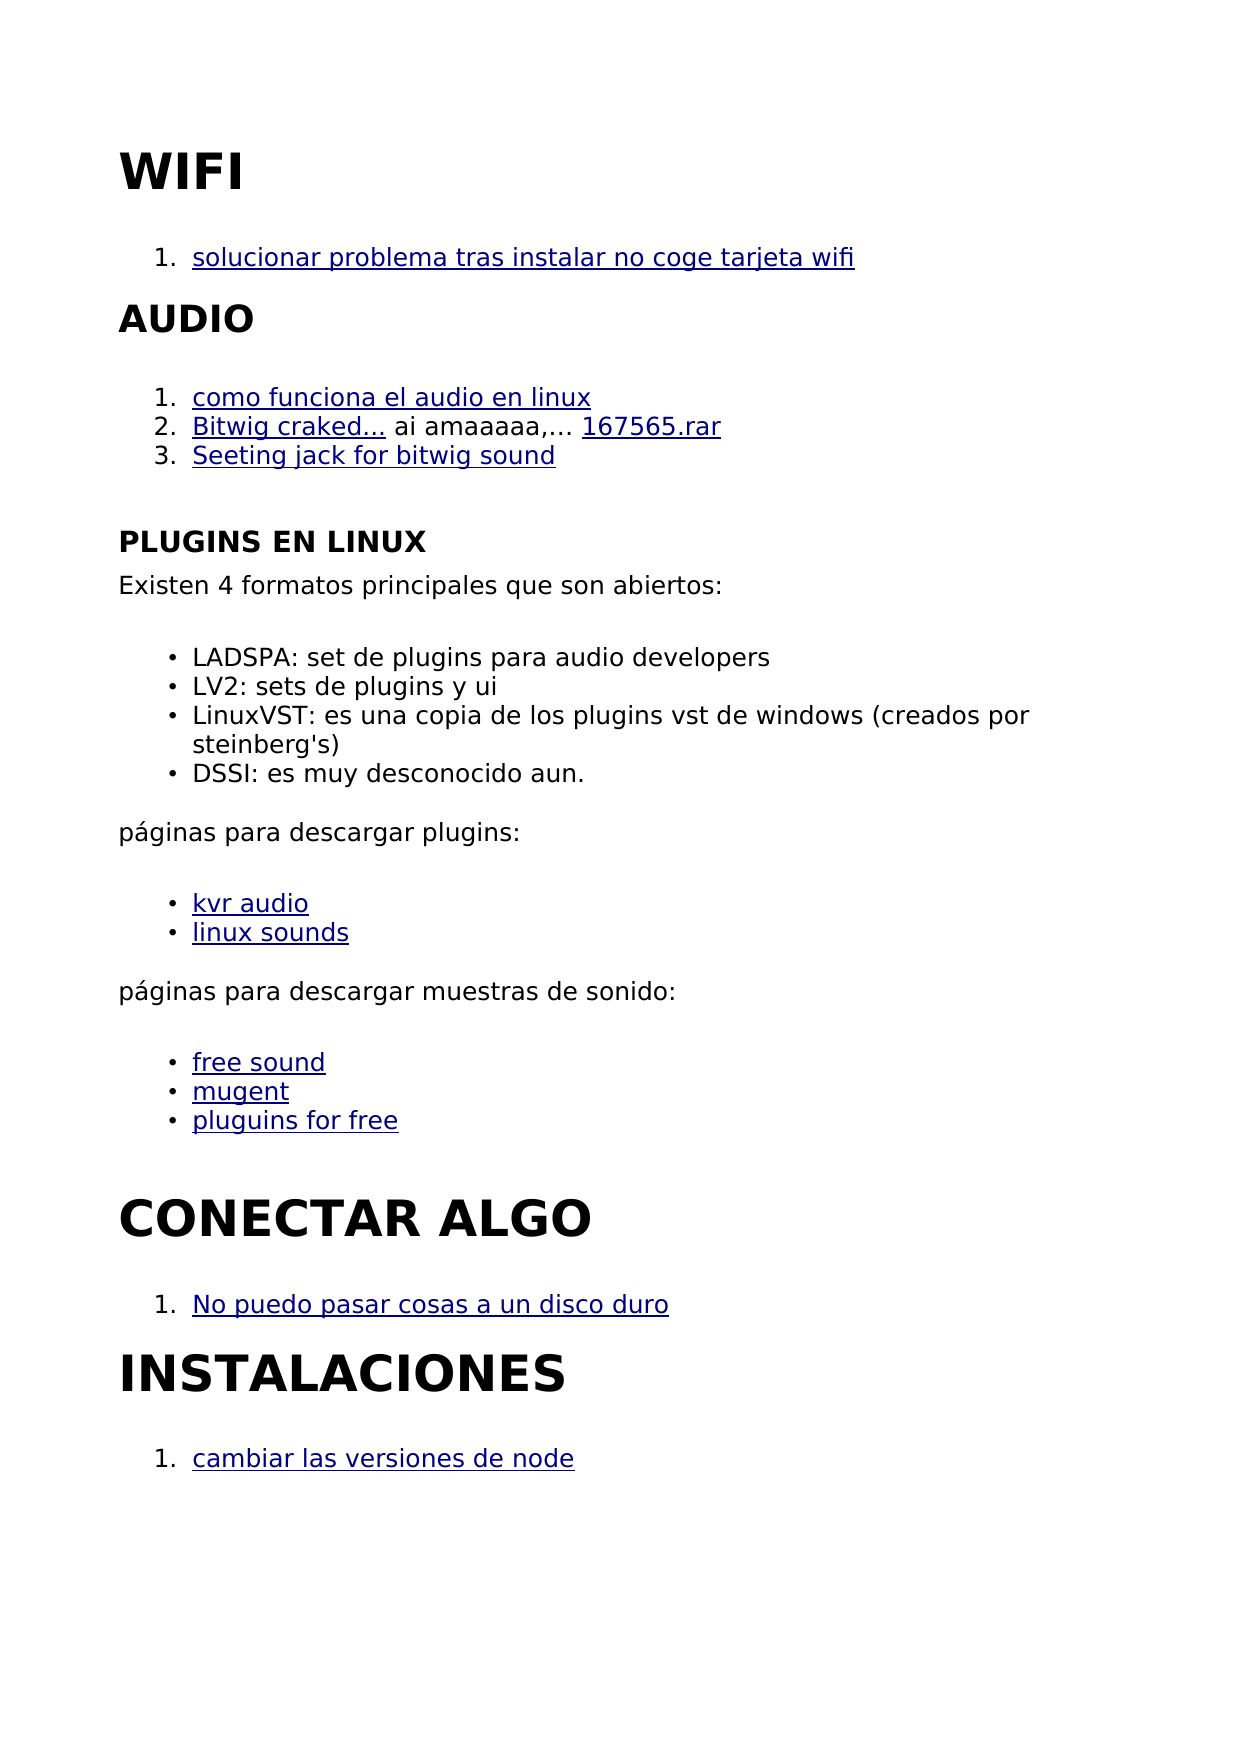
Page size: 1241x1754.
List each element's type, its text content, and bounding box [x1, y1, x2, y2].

list cambiar las versiones de node [177, 1445, 1122, 1474]
list free sound [177, 1048, 1122, 1077]
list Seeting jack for bitwig sound [177, 441, 1122, 471]
text Existen 4 formatos principales que son abiertos: [118, 572, 1122, 601]
text páginas para descargar plugins: [118, 818, 1122, 847]
list LADSPA: set de plugins para audio developers [177, 643, 1122, 672]
list LinuxVST: es una copia de los plugins vst de windows (creados por steinberg's) [177, 701, 1122, 759]
text páginas para descargar muestras de sonido: [118, 977, 1122, 1006]
list Bitwig craked... ai amaaaaa,… 167565.rar [177, 412, 1122, 441]
subtitle PLUGINS EN LINUX [118, 525, 1122, 559]
list pluguins for free [177, 1106, 1122, 1136]
list DSSI: es muy desconocido aun. [177, 759, 1122, 788]
subtitle AUDIO [118, 297, 1122, 341]
list kvr audio [177, 889, 1122, 918]
list LV2: sets de plugins y ui [177, 672, 1122, 701]
subtitle CONECTAR ALGO [118, 1190, 1122, 1248]
list como funciona el audio en linux [177, 383, 1122, 412]
subtitle INSTALACIONES [118, 1344, 1122, 1403]
list No puedo pasar cosas a un disco duro [177, 1290, 1122, 1319]
list solucionar problema tras instalar no coge tarjeta wifi [177, 243, 1122, 272]
list linux sounds [177, 918, 1122, 947]
subtitle WIFI [118, 143, 1122, 201]
list mugent [177, 1077, 1122, 1106]
